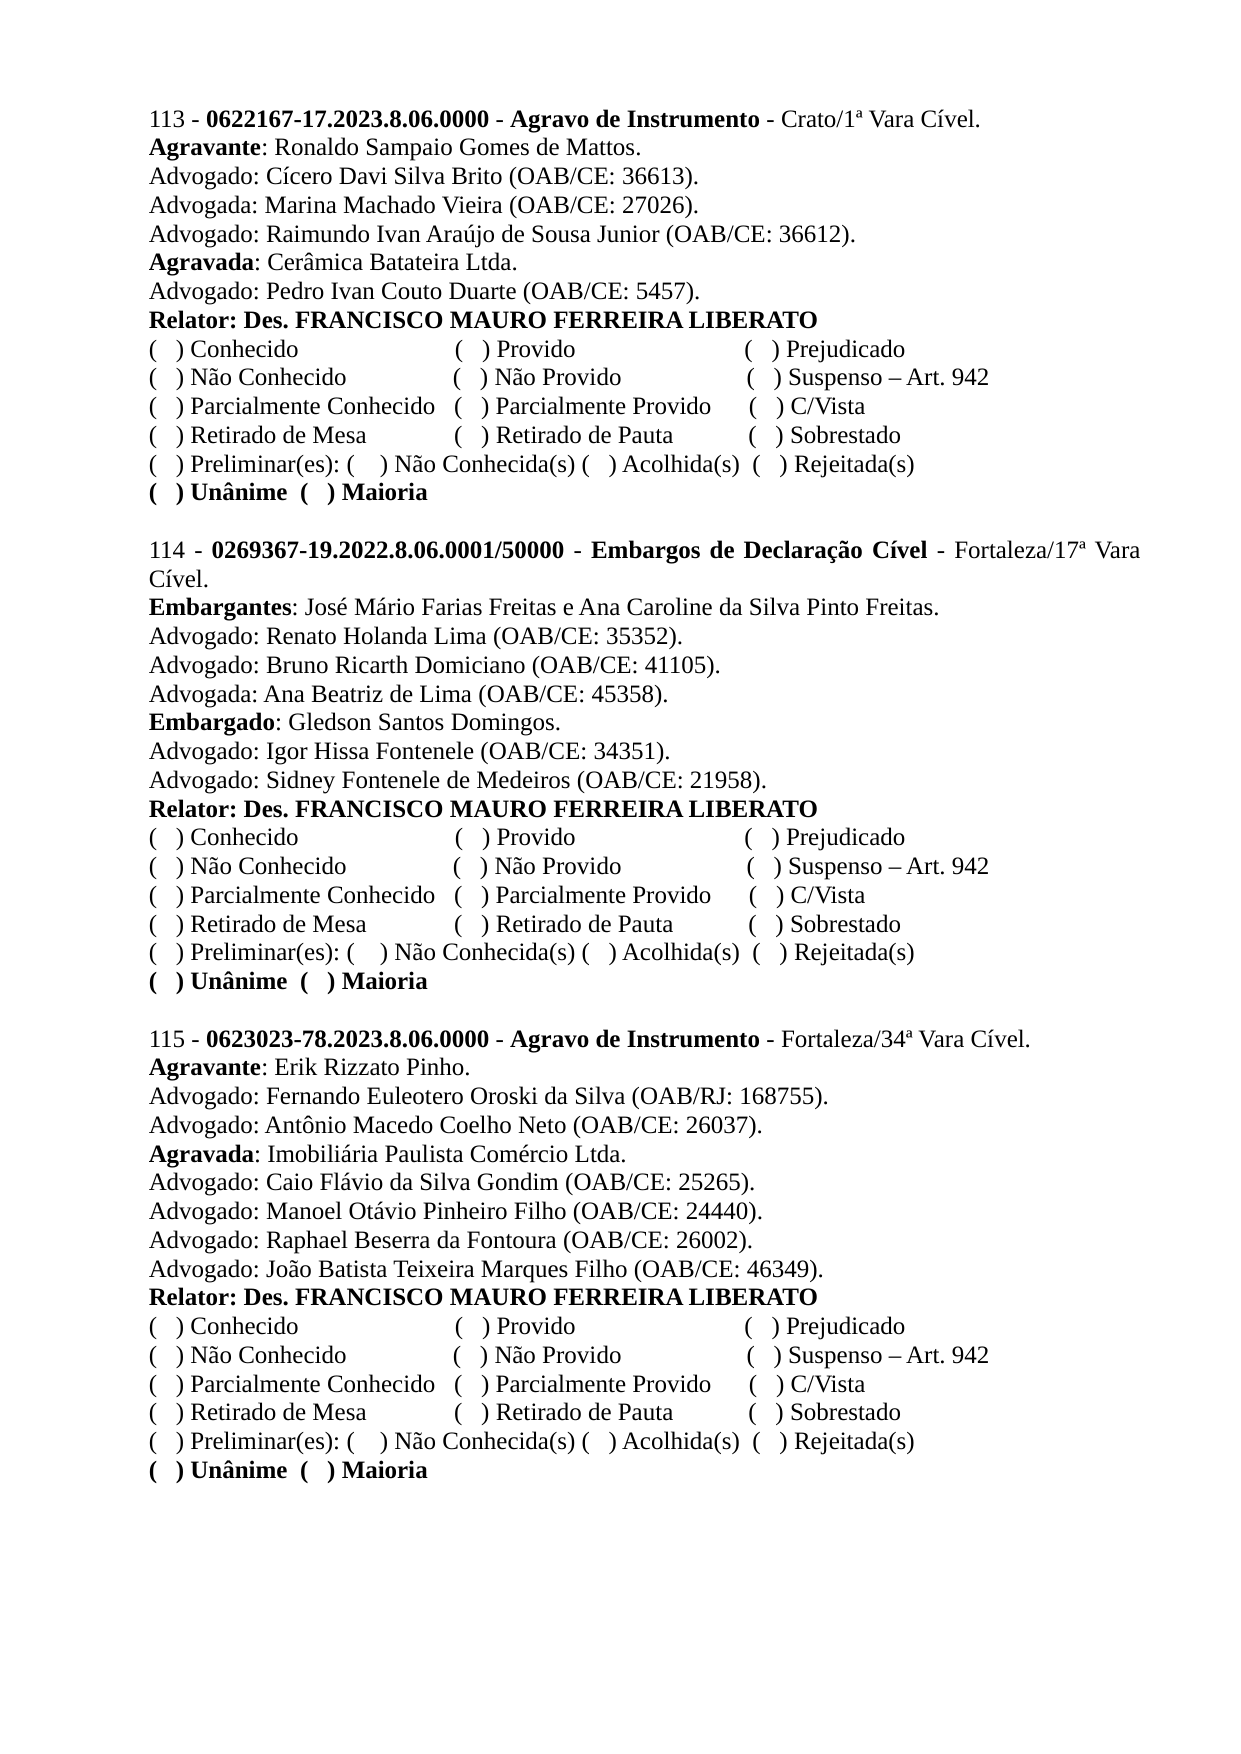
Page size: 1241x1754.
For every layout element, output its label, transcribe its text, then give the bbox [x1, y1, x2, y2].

text Advogado: Bruno Ricarth Domiciano (OAB/CE: 41105). [148, 650, 1140, 679]
text Agravante: Ronaldo Sampaio Gomes de Mattos. [148, 132, 1140, 161]
text Embargado: Gledson Santos Domingos. [148, 707, 1140, 736]
text ( ) Retirado de Mesa ( ) Retirado de Pauta ( ) Sobrestado [148, 420, 1158, 449]
text Embargantes: José Mário Farias Freitas e Ana Caroline da Silva Pinto Freitas. [148, 592, 1140, 621]
text Advogado: Pedro Ivan Couto Duarte (OAB/CE: 5457). [148, 276, 1140, 305]
text ( ) Unânime ( ) Maioria [148, 966, 1158, 995]
text ( ) Retirado de Mesa ( ) Retirado de Pauta ( ) Sobrestado [148, 909, 1158, 937]
text Advogado: Manoel Otávio Pinheiro Filho (OAB/CE: 24440). [148, 1196, 1140, 1225]
text 113 - 0622167-17.2023.8.06.0000 - Agravo de Instrumento - Crato/1ª Vara Cível. [148, 104, 1140, 132]
text ( ) Parcialmente Conhecido ( ) Parcialmente Provido ( ) C/Vista [148, 391, 1158, 420]
text ( ) Parcialmente Conhecido ( ) Parcialmente Provido ( ) C/Vista [148, 1369, 1158, 1397]
text Relator: Des. FRANCISCO MAURO FERREIRA LIBERATO [148, 1282, 1140, 1311]
text ( ) Unânime ( ) Maioria [148, 477, 1158, 506]
text Advogado: Igor Hissa Fontenele (OAB/CE: 34351). [148, 736, 1140, 765]
text ( ) Preliminar(es): ( ) Não Conhecida(s) ( ) Acolhida(s) ( ) Rejeitada(s) [148, 937, 1158, 966]
text ( ) Unânime ( ) Maioria [148, 1455, 1158, 1484]
text Relator: Des. FRANCISCO MAURO FERREIRA LIBERATO [148, 794, 1140, 822]
text Advogado: Caio Flávio da Silva Gondim (OAB/CE: 25265). [148, 1167, 1140, 1196]
text Advogado: Cícero Davi Silva Brito (OAB/CE: 36613). [148, 161, 1140, 190]
text Advogado: Sidney Fontenele de Medeiros (OAB/CE: 21958). [148, 765, 1140, 794]
text Advogado: Renato Holanda Lima (OAB/CE: 35352). [148, 621, 1140, 650]
text 114 - 0269367-19.2022.8.06.0001/50000 - Embargos de Declaração Cível - Fortaleza/17ª Vara Cível. [148, 535, 1140, 592]
text ( ) Retirado de Mesa ( ) Retirado de Pauta ( ) Sobrestado [148, 1397, 1158, 1426]
text 115 - 0623023-78.2023.8.06.0000 - Agravo de Instrumento - Fortaleza/34ª Vara Cível. [148, 1024, 1140, 1052]
text Advogada: Ana Beatriz de Lima (OAB/CE: 45358). [148, 679, 1140, 707]
text Relator: Des. FRANCISCO MAURO FERREIRA LIBERATO [148, 305, 1140, 334]
text Advogado: Raphael Beserra da Fontoura (OAB/CE: 26002). [148, 1225, 1140, 1254]
text ( ) Não Conhecido ( ) Não Provido ( ) Suspenso – Art. 942 [148, 851, 1158, 880]
text ( ) Não Conhecido ( ) Não Provido ( ) Suspenso – Art. 942 [148, 1340, 1158, 1369]
text Advogada: Marina Machado Vieira (OAB/CE: 27026). [148, 190, 1140, 219]
text ( ) Preliminar(es): ( ) Não Conhecida(s) ( ) Acolhida(s) ( ) Rejeitada(s) [148, 449, 1158, 477]
text ( ) Não Conhecido ( ) Não Provido ( ) Suspenso – Art. 942 [148, 362, 1158, 391]
text Advogado: João Batista Teixeira Marques Filho (OAB/CE: 46349). [148, 1254, 1140, 1282]
text Agravada: Imobiliária Paulista Comércio Ltda. [148, 1139, 1140, 1167]
text ( ) Preliminar(es): ( ) Não Conhecida(s) ( ) Acolhida(s) ( ) Rejeitada(s) [148, 1426, 1158, 1455]
text ( ) Conhecido ( ) Provido ( ) Prejudicado [148, 1311, 1141, 1340]
text ( ) Parcialmente Conhecido ( ) Parcialmente Provido ( ) C/Vista [148, 880, 1158, 909]
text ( ) Conhecido ( ) Provido ( ) Prejudicado [148, 334, 1141, 362]
text ( ) Conhecido ( ) Provido ( ) Prejudicado [148, 822, 1141, 851]
text Agravante: Erik Rizzato Pinho. [148, 1052, 1140, 1081]
text Advogado: Raimundo Ivan Araújo de Sousa Junior (OAB/CE: 36612). [148, 219, 1140, 247]
text Advogado: Antônio Macedo Coelho Neto (OAB/CE: 26037). [148, 1110, 1140, 1139]
text Agravada: Cerâmica Batateira Ltda. [148, 247, 1140, 276]
text Advogado: Fernando Euleotero Oroski da Silva (OAB/RJ: 168755). [148, 1081, 1140, 1110]
